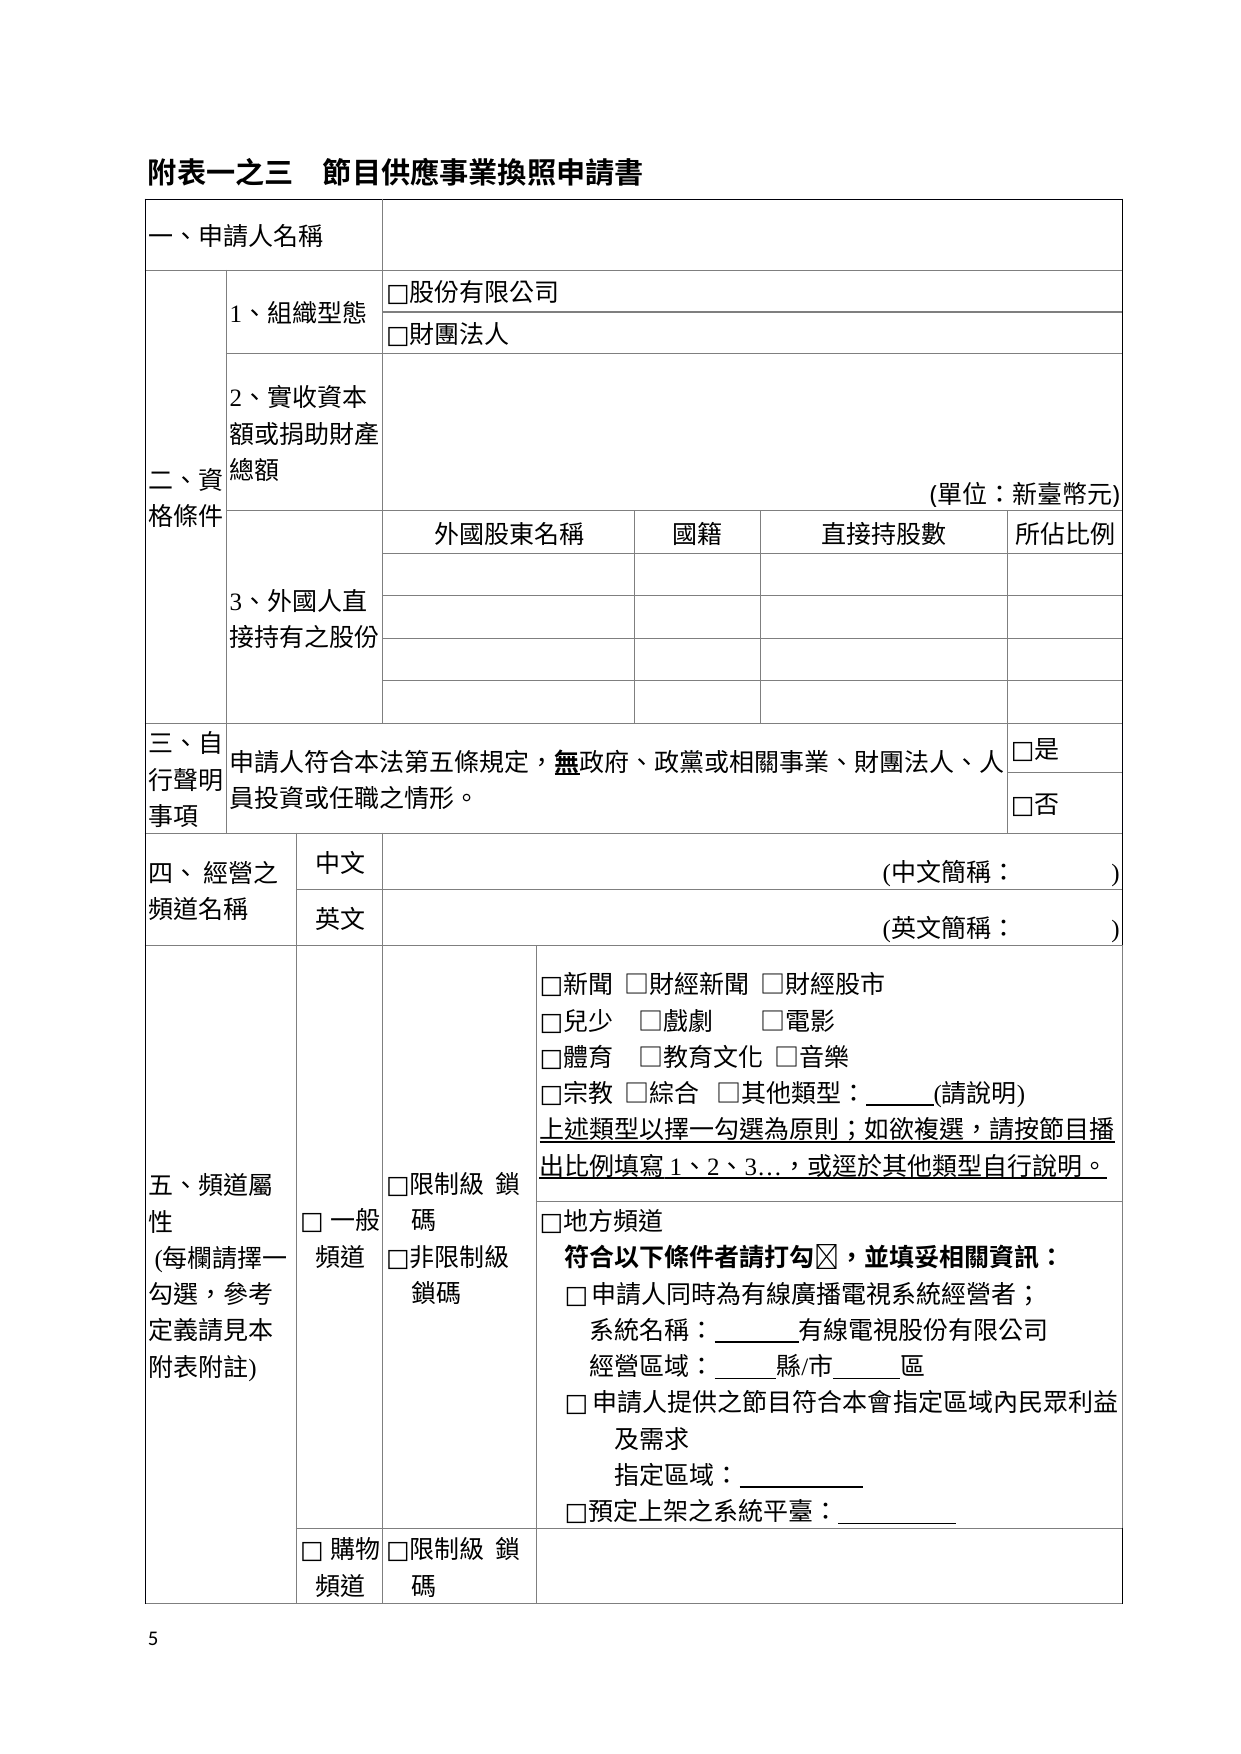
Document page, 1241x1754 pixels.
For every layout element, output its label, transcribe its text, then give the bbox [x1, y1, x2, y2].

table_cell [1008, 639, 1122, 680]
table_header 一、申請人名稱 [146, 200, 382, 270]
table_header [383, 200, 1122, 270]
table_cell [635, 596, 760, 638]
table_cell 四、 經營之頻道名稱 [146, 834, 296, 945]
table_cell 中文 [297, 834, 382, 889]
table_cell [537, 1529, 1122, 1603]
table_cell [1008, 554, 1122, 595]
table_cell [1008, 596, 1122, 638]
table_cell 國籍 [635, 511, 760, 553]
table_cell [635, 639, 760, 680]
table_cell [383, 681, 634, 723]
table_cell 3、外國人直接持有之股份 [227, 511, 382, 723]
table_cell 直接持股數 [761, 511, 1007, 553]
table_cell (英文簡稱： ) [383, 890, 1122, 945]
table_cell [635, 554, 760, 595]
table_cell □地方頻道 符合以下條件者請打勾，並填妥相關資訊： □ 申請人同時為有線廣播電視系統經營者； 系統名稱： 有線電視股份有限公司 經營區域： 縣/市 區 □ 申請人提供之節目符合本會指定區域內民眾利益及需求 指定區域： □預定上架之系統平臺： [537, 1202, 1122, 1528]
table_cell [761, 554, 1007, 595]
table_cell □新聞 □財經新聞 □財經股市 □兒少 □戲劇 □電影 □體育 □教育文化 □音樂 □宗教 □綜合 □其他類型： (請說明) 上述類型以擇一勾選為原則；如欲複選，請按節目播出比例填寫1、2、3…，或逕於其他類型自行說明。 [537, 946, 1122, 1201]
table_cell □否 [1008, 773, 1122, 833]
table_cell (中文簡稱： ) [383, 834, 1122, 889]
table_cell [383, 596, 634, 638]
table_cell □限制級 鎖碼 □非限制級 鎖碼 [383, 946, 536, 1528]
table_cell 2、實收資本額或捐助財產總額 [227, 354, 382, 510]
table_cell □限制級 鎖碼 □非限制級 鎖碼 [383, 1529, 536, 1603]
table_cell (單位：新臺幣元) [383, 354, 1122, 510]
table_cell 1、組織型態 [227, 271, 382, 353]
table_cell [383, 639, 634, 680]
table_cell [383, 554, 634, 595]
table_cell □是 [1008, 724, 1122, 772]
table_cell 三、自行聲明事項 [146, 724, 226, 833]
table_cell [761, 596, 1007, 638]
table_cell 五、頻道屬性 (每欄請擇一勾選，參考定義請見本附表附註) [146, 946, 296, 1603]
table_cell 所佔比例 [1008, 511, 1122, 553]
table_cell 二、資格條件 [146, 271, 226, 723]
table_cell 申請人符合本法第五條規定，無政府、政黨或相關事業、財團法人、人員投資或任職之情形。 [227, 724, 1007, 833]
table_cell □財團法人 [383, 313, 1122, 353]
table_cell 英文 [297, 890, 382, 945]
subtitle 附表一之三 節目供應事業換照申請書 [148, 150, 1092, 192]
table_cell [635, 681, 760, 723]
table_cell □ 一般頻道 [297, 946, 382, 1528]
table_cell [761, 681, 1007, 723]
table_cell 外國股東名稱 [383, 511, 634, 553]
table_cell [761, 639, 1007, 680]
table_cell [1008, 681, 1122, 723]
table_cell □股份有限公司 [383, 271, 1122, 311]
table_cell □ 購物頻道 [297, 1529, 382, 1603]
